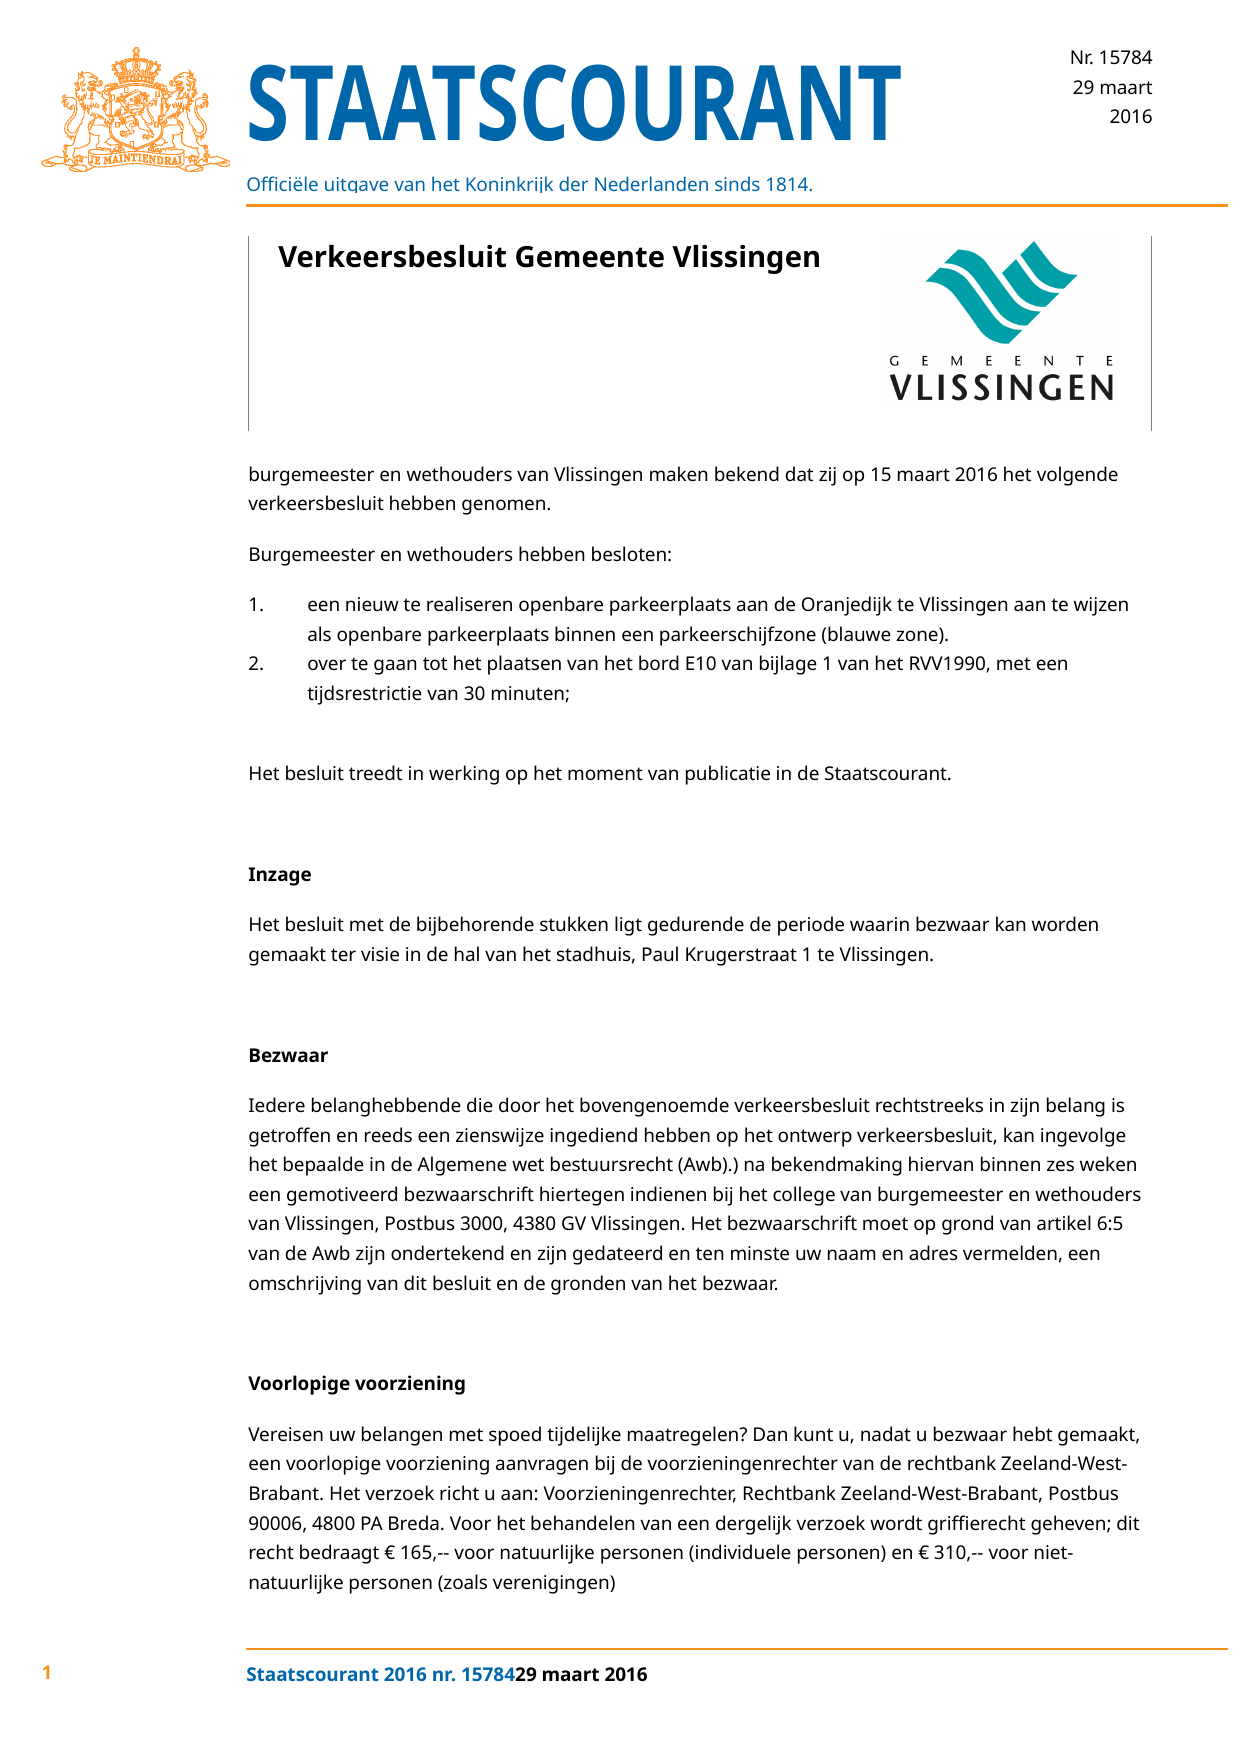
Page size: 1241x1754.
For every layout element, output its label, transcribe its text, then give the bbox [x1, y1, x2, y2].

table_header Verkeersbesluit Gemeente Vlissingen [249, 236, 850, 431]
text Iedere belanghebbende die door het bovengenoemde verkeersbesluit rechtstreeks in zijn belang is getroffen en reeds een zienswijze ingediend hebben op het ontwerp verkeersbesluit, kan ingevolge het bepaalde in de Algemene wet bestuursrecht (Awb).) na bekendmaking hiervan binnen zes weken een gemotiveerd bezwaarschrift hiertegen indienen bij het college van burgemeester en wethouders van Vlissingen, Postbus 3000, 4380 GV Vlissingen. Het bezwaarschrift moet op grond van artikel 6:5 van de Awb zijn ondertekend en zijn gedateerd en ten minste uw naam en adres vermelden, een omschrijving van dit besluit en de gronden van het bezwaar. [248, 1092, 1152, 1295]
table_header [850, 236, 1151, 431]
text burgemeester en wethouders van Vlissingen maken bekend dat zij op 15 maart 2016 het volgende verkeersbesluit hebben genomen. [248, 461, 1152, 516]
list over te gaan tot het plaatsen van het bord E10 van bijlage 1 van het RVV1990, met een tijdsrestrictie van 30 minuten; [248, 651, 1152, 706]
text Het besluit treedt in werking op het moment van publicatie in de Staatscourant. [248, 760, 1152, 786]
text Burgemeester en wethouders hebben besloten: [248, 541, 1152, 567]
text Het besluit met de bijbehorende stukken ligt gedurende de periode waarin bezwaar kan worden gemaakt ter visie in de hal van het stadhuis, Paul Krugerstraat 1 te Vlissingen. [248, 911, 1152, 967]
text Inzage [248, 861, 1152, 887]
text Bezwaar [248, 1042, 1152, 1067]
text Vereisen uw belangen met spoed tijdelijke maatregelen? Dan kunt u, nadat u bezwaar hebt gemaakt, een voorlopige voorziening aanvragen bij de voorzieningenrechter van de rechtbank Zeeland-West-Brabant. Het verzoek richt u aan: Voorzieningenrechter, Rechtbank Zeeland-West-Brabant, Postbus 90006, 4800 PA Breda. Voor het behandelen van een dergelijk verzoek wordt griffierecht geheven; dit recht bedraagt € 165,-- voor natuurlijke personen (individuele personen) en € 310,-- voor niet-natuurlijke personen (zoals verenigingen) [248, 1421, 1152, 1594]
picture [882, 236, 1119, 406]
text Voorlopige voorziening [248, 1371, 1152, 1396]
list een nieuw te realiseren openbare parkeerplaats aan de Oranjedijk te Vlissingen aan te wijzen als openbare parkeerplaats binnen een parkeerschijfzone (blauwe zone). [248, 591, 1152, 647]
picture [41, 47, 231, 172]
